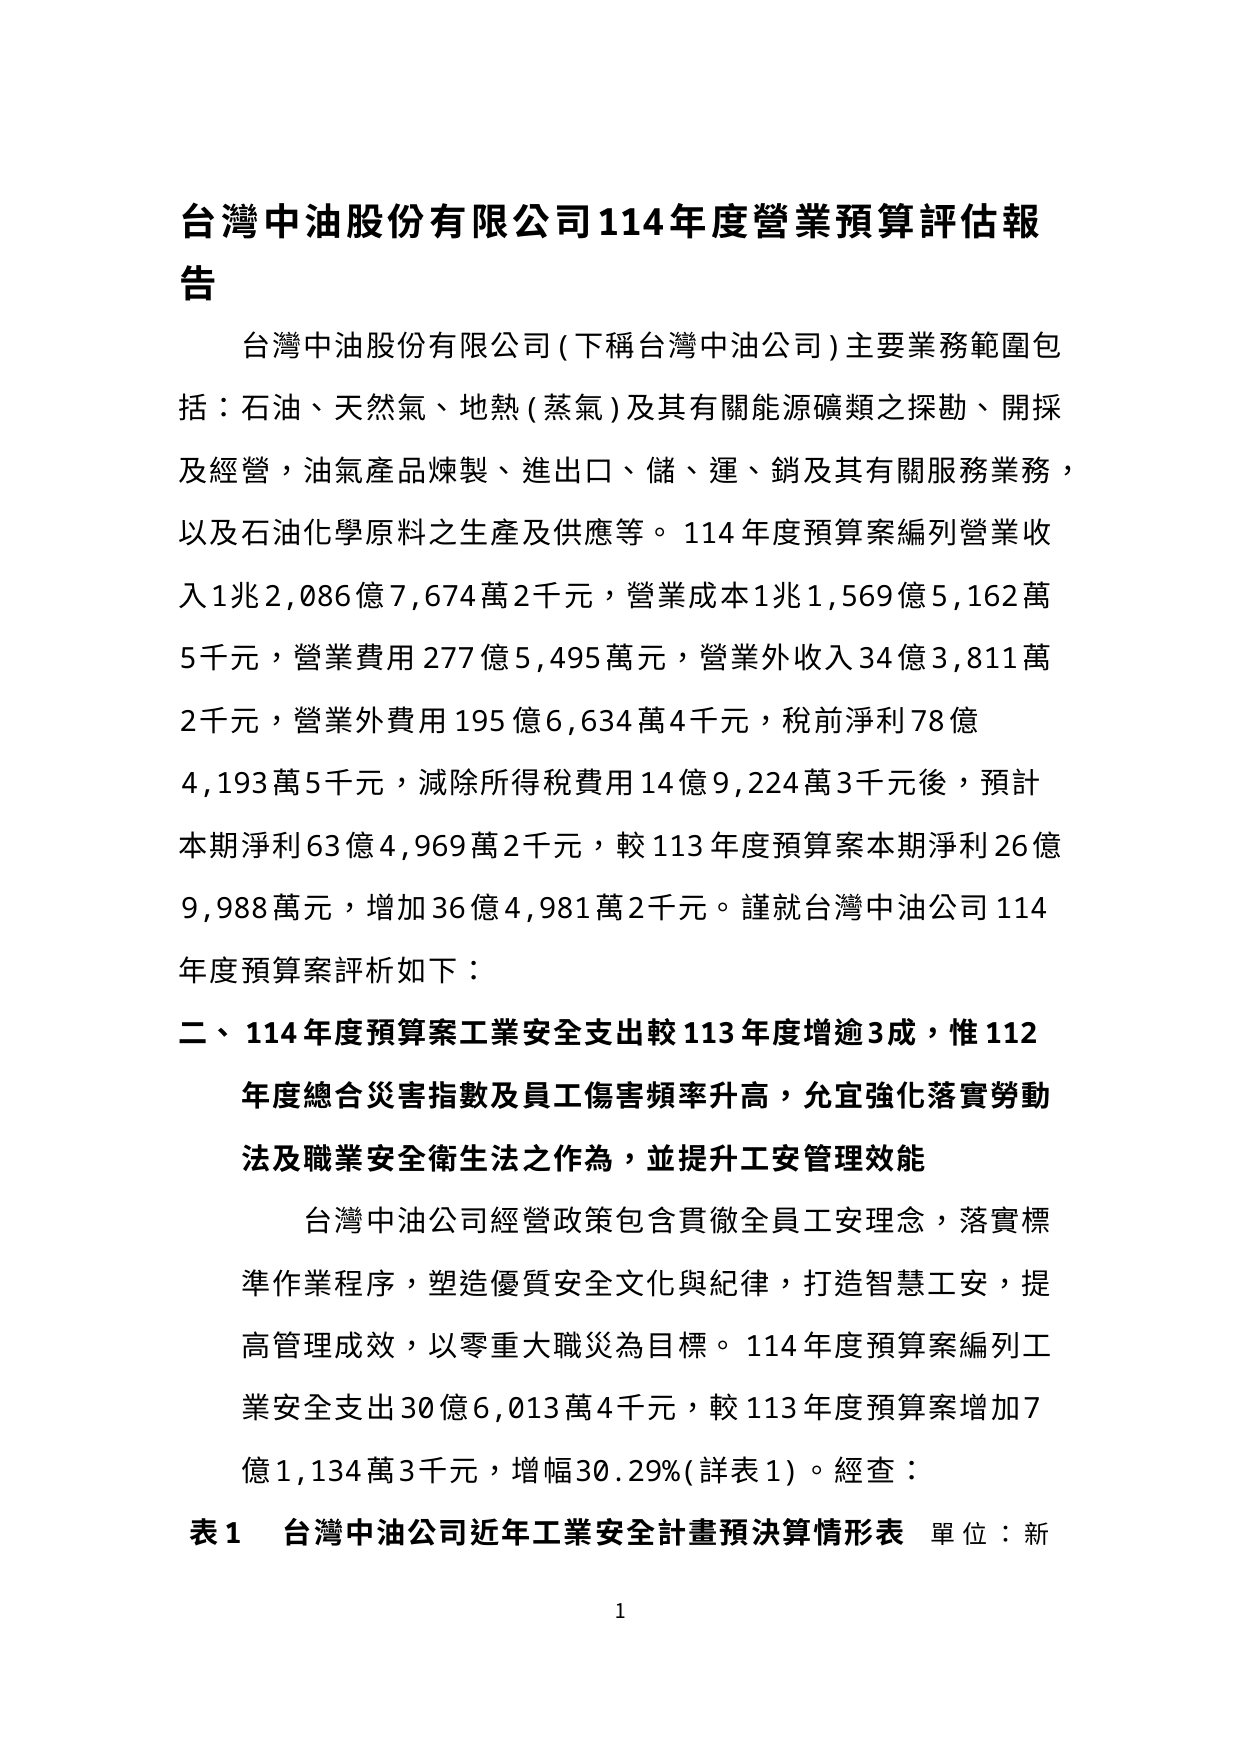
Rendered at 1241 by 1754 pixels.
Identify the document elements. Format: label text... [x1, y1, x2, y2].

text 台灣中油股份有限公司114年度營業預算評估報告 [177, 177, 1063, 302]
text 台灣中油股份有限公司(下稱台灣中油公司)主要業務範圍包括：石油、天然氣、地熱(蒸氣)及其有關能源礦類之探勘、開採及經營，油氣產品煉製、進出口、儲、運、銷及其有關服務業務，以及石油化學原料之生產及供應等。114年度預算案編列營業收入1兆2,086億7,674萬2千元，營業成本1兆1,569億5,162萬5千元，營業費用277億5,495萬元，營業外收入34億3,811萬2千元，營業外費用195億6,634萬4千元，稅前淨利78億4,193萬5千元，減除所得稅費用14億9,224萬3千元後，預計本期淨利63億4,969萬2千元，較113年度預算案本期淨利26億9,988萬元，增加36億4,981萬2千元。謹就台灣中油公司114年度預算案評析如下： [177, 302, 1063, 990]
text 表1 台灣中油公司近年工業安全計畫預決算情形表 單位：新 [180, 1490, 1063, 1552]
text 二、114年度預算案工業安全支出較113年度增逾3成，惟112年度總合災害指數及員工傷害頻率升高，允宜強化落實勞動法及職業安全衛生法之作為，並提升工安管理效能 [177, 990, 1063, 1177]
text 台灣中油公司經營政策包含貫徹全員工安理念，落實標準作業程序，塑造優質安全文化與紀律，打造智慧工安，提高管理成效，以零重大職災為目標。114年度預算案編列工業安全支出30億6,013萬4千元，較113年度預算案增加7億1,134萬3千元，增幅30.29%(詳表1)。經查： [236, 1177, 1063, 1490]
